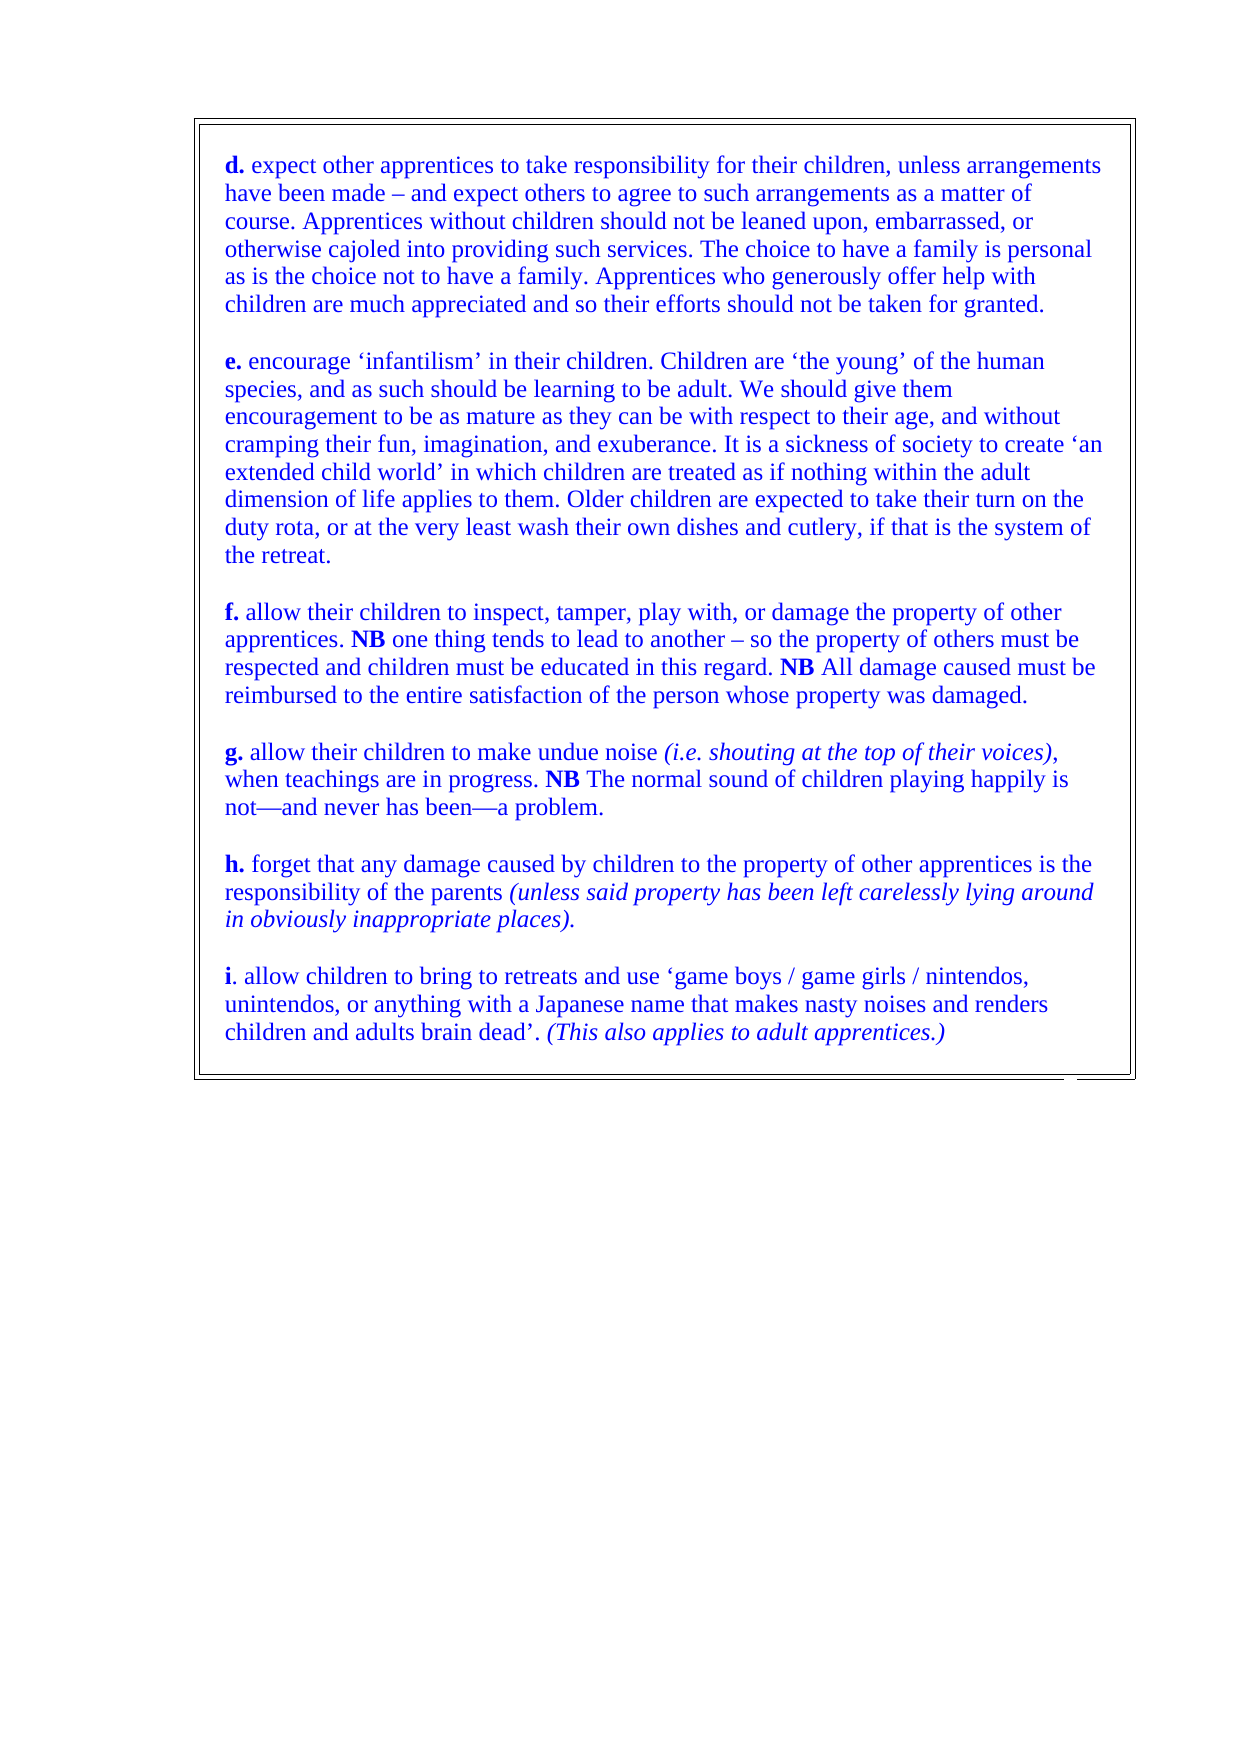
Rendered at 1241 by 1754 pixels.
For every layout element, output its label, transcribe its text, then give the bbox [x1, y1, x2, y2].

table_header d. expect other apprentices to take responsibility for their children, unless arrangements have been made – and expect others to agree to such arrangements as a matter of course. Apprentices without children should not be leaned upon, embarrassed, or otherwise cajoled into providing such services. The choice to have a family is personal as is the choice not to have a family. Apprentices who generously offer help with children are much appreciated and so their efforts should not be taken for granted. e. encourage ‘infantilism’ in their children. Children are ‘the young’ of the human species, and as such should be learning to be adult. We should give them encouragement to be as mature as they can be with respect to their age, and without cramping their fun, imagination, and exuberance. It is a sickness of society to create ‘an extended child world’ in which children are treated as if nothing within the adult dimension of life applies to them. Older children are expected to take their turn on the duty rota, or at the very least wash their own dishes and cutlery, if that is the system of the retreat. f. allow their children to inspect, tamper, play with, or damage the property of other apprentices. NB one thing tends to lead to another – so the property of others must be respected and children must be educated in this regard. NB All damage caused must be reimbursed to the entire satisfaction of the person whose property was damaged. g. allow their children to make undue noise (i.e. shouting at the top of their voices), when teachings are in progress. NB The normal sound of children playing happily is not—and never has been—a problem. h. forget that any damage caused by children to the property of other apprentices is the responsibility of the parents (unless said property has been left carelessly lying around in obviously inappropriate places). i. allow children to bring to retreats and use ‘game boys / game girls / nintendos, unintendos, or anything with a Japanese name that makes nasty noises and renders children and adults brain dead’. (This also applies to adult apprentices.) [196, 119, 1132, 1074]
